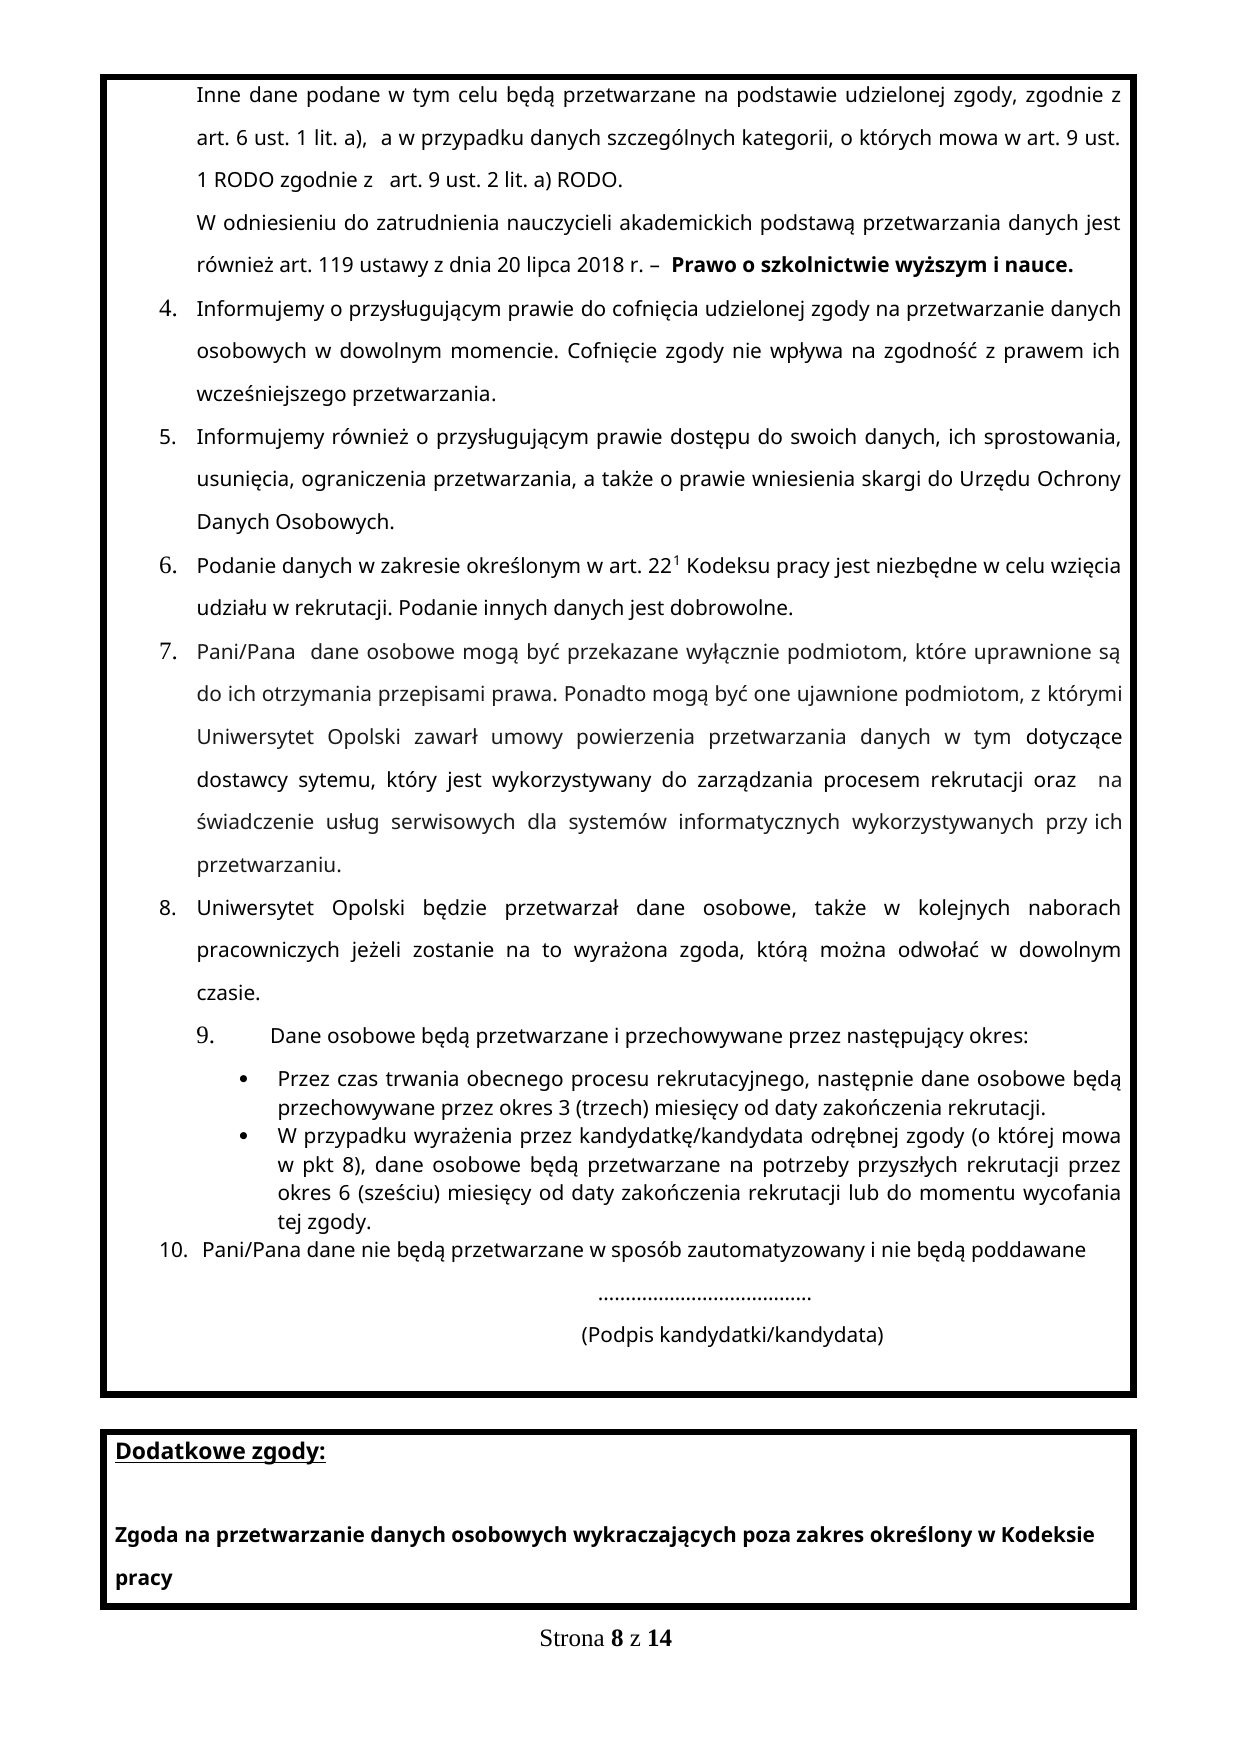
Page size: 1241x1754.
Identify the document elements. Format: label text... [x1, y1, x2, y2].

table_cell Inne dane podane w tym celu będą przetwarzane na podstawie udzielonej zgody, zgodnie z art. 6 ust. 1 lit. a), a w przypadku danych szczególnych kategorii, o których mowa w art. 9 ust. 1 RODO zgodnie z art. 9 ust. 2 lit. a) RODO. W odniesieniu do zatrudnienia nauczycieli akademickich podstawą przetwarzania danych jest również art. 119 ustawy z dnia 20 lipca 2018 r. – Prawo o szkolnictwie wyższym i nauce. Informujemy o przysługującym prawie do cofnięcia udzielonej zgody na przetwarzanie danych osobowych w dowolnym momencie. Cofnięcie zgody nie wpływa na zgodność z prawem ich wcześniejszego przetwarzania. Informujemy również o przysługującym prawie dostępu do swoich danych, ich sprostowania, usunięcia, ograniczenia przetwarzania, a także o prawie wniesienia skargi do Urzędu Ochrony Danych Osobowych. Podanie danych w zakresie określonym w art. 221 Kodeksu pracy jest niezbędne w celu wzięcia udziału w rekrutacji. Podanie innych danych jest dobrowolne. Pani/Pana dane osobowe mogą być przekazane wyłącznie podmiotom, które uprawnione są do ich otrzymania przepisami prawa. Ponadto mogą być one ujawnione podmiotom, z którymi Uniwersytet Opolski zawarł umowy powierzenia przetwarzania danych w tym dotyczące dostawcy sytemu, który jest wykorzystywany do zarządzania procesem rekrutacji oraz na świadczenie usług serwisowych dla systemów informatycznych wykorzystywanych przy ich przetwarzaniu. Uniwersytet Opolski będzie przetwarzał dane osobowe, także w kolejnych naborach pracowniczych jeżeli zostanie na to wyrażona zgoda, którą można odwołać w dowolnym czasie. Dane osobowe będą przetwarzane i przechowywane przez następujący okres: Przez czas trwania obecnego procesu rekrutacyjnego, następnie dane osobowe będą przechowywane przez okres 3 (trzech) miesięcy od daty zakończenia rekrutacji. W przypadku wyrażenia przez kandydatkę/kandydata odrębnej zgody (o której mowa w pkt 8), dane osobowe będą przetwarzane na potrzeby przyszłych rekrutacji przez okres 6 (sześciu) miesięcy od daty zakończenia rekrutacji lub do momentu wycofania tej zgody. Pani/Pana dane nie będą przetwarzane w sposób zautomatyzowany i nie będą poddawane ………………………………… (Podpis kandydatki/kandydata) [107, 80, 1130, 1391]
table_header Dodatkowe zgody: Zgoda na przetwarzanie danych osobowych wykraczających poza zakres określony w Kodeksie pracy [107, 1435, 1130, 1603]
